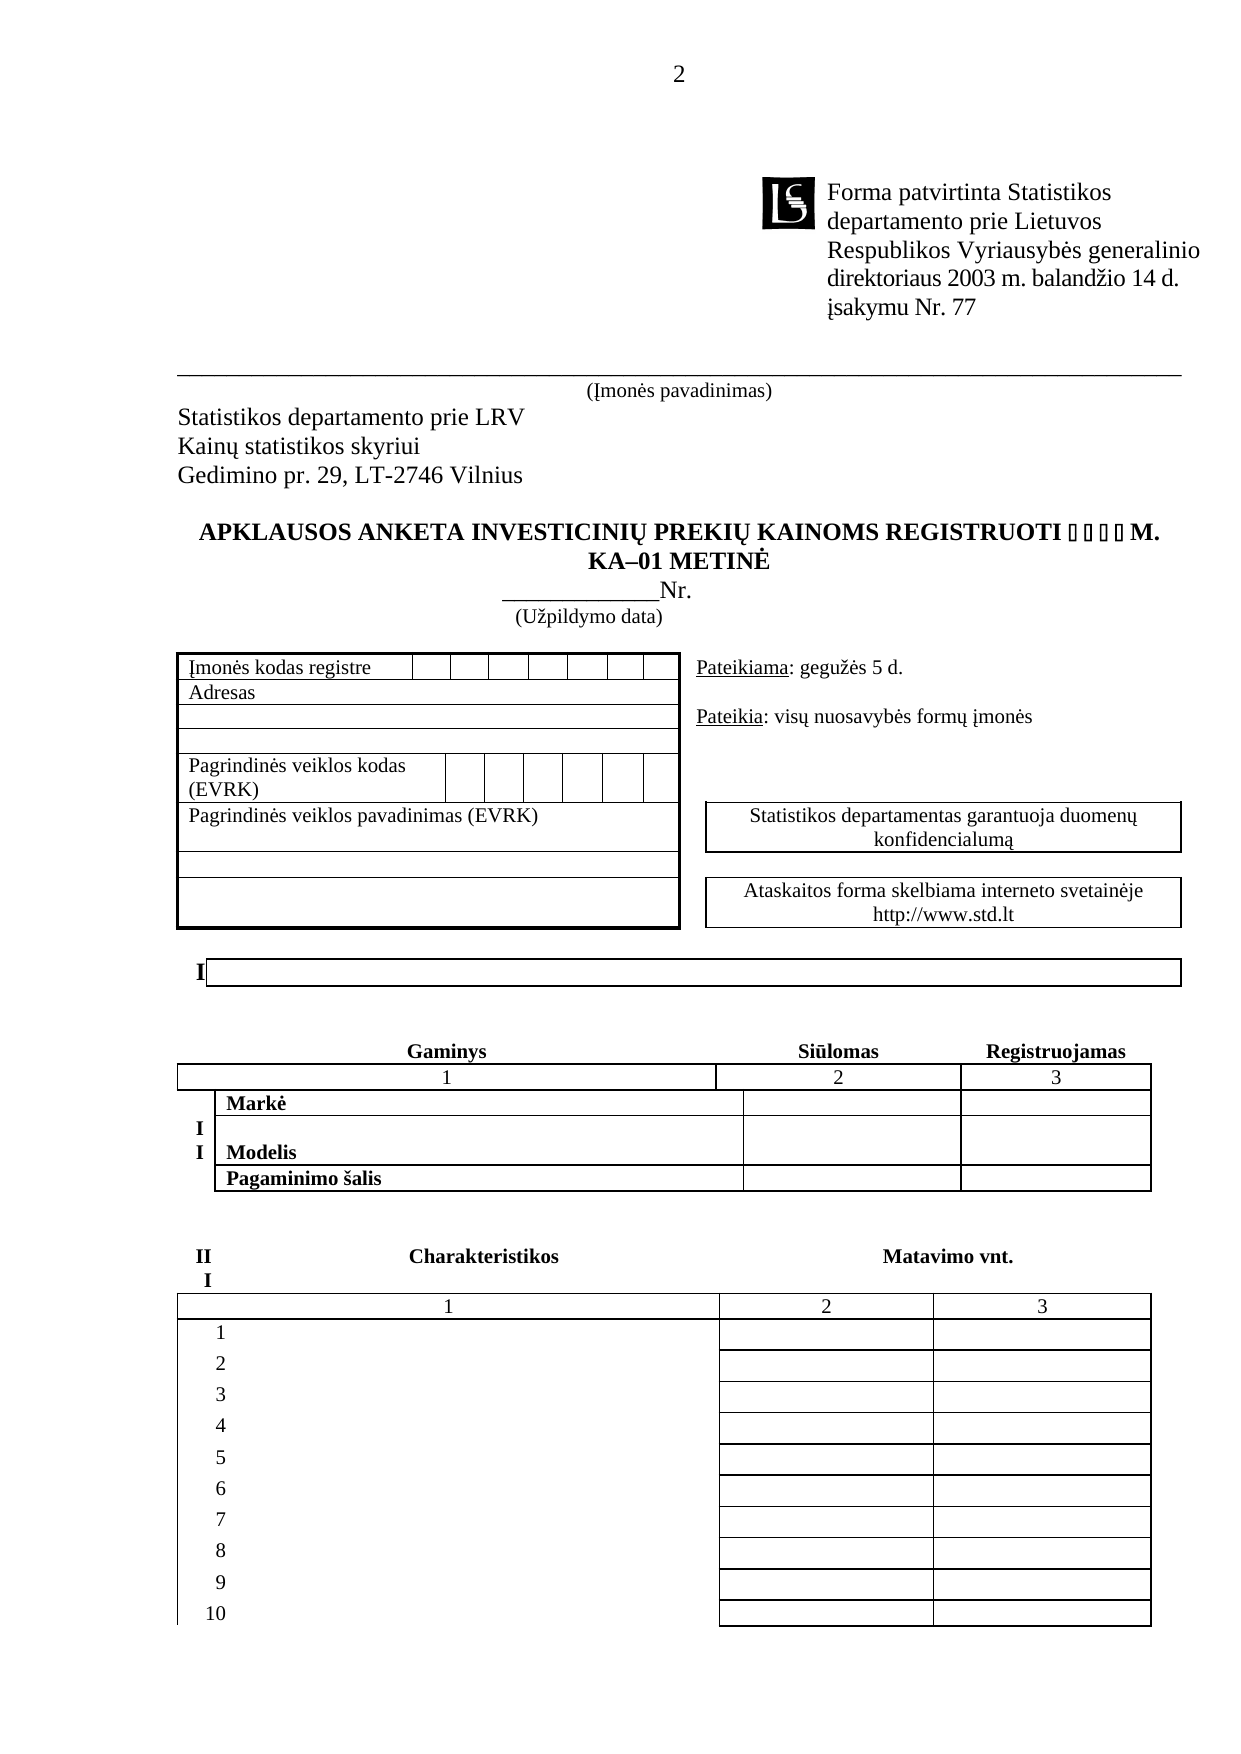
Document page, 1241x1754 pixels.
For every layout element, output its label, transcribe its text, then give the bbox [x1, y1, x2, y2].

table_cell [934, 1570, 1150, 1599]
table_header [177, 1015, 716, 1039]
table_cell [237, 1568, 719, 1599]
table_cell [179, 705, 678, 728]
text Nr. [177, 575, 1181, 604]
table_cell Pateikia: visų nuosavybės formų įmonės [681, 704, 1181, 728]
table_header [568, 655, 607, 679]
table_cell [179, 878, 678, 926]
table_cell 7 [178, 1506, 237, 1537]
table_cell [177, 1091, 214, 1114]
table_header I [177, 958, 206, 985]
table_cell 1 [178, 1065, 715, 1089]
table_cell [934, 1538, 1150, 1568]
table_cell 2 [720, 1294, 933, 1318]
table_cell [237, 1381, 719, 1412]
table_cell [681, 679, 1181, 704]
table_cell [962, 1091, 1150, 1114]
table_cell [237, 1443, 719, 1474]
table_cell [720, 1538, 933, 1568]
table_header [207, 960, 679, 985]
table_cell 3 [178, 1381, 237, 1412]
table_cell 10 [178, 1599, 237, 1625]
table_cell Markė [216, 1091, 743, 1114]
table_cell Gaminys [177, 1039, 716, 1063]
table_cell 3 [934, 1294, 1150, 1318]
table_header [489, 655, 528, 679]
table_header [719, 1220, 1151, 1244]
table_cell [237, 1349, 719, 1381]
table_header [177, 1220, 237, 1244]
table_cell [962, 1116, 1150, 1164]
table_cell 1 [178, 1294, 719, 1318]
table_cell [962, 1166, 1150, 1190]
table_cell [934, 1320, 1150, 1349]
table_cell [237, 1320, 719, 1349]
table_cell [744, 1091, 960, 1114]
table_cell 1 [178, 1320, 237, 1349]
table_cell [524, 754, 562, 801]
table_cell [681, 728, 1181, 753]
table_header [451, 655, 488, 679]
table_cell [744, 1166, 960, 1190]
text apklausos anketa investicinių prekių kainoms registruoti     m. KA–01 metinė [177, 517, 1181, 575]
table_cell [934, 1351, 1150, 1381]
table_cell [237, 1506, 719, 1537]
table_header [961, 1015, 1151, 1039]
text (Užpildymo data) [177, 604, 1181, 628]
table_cell [744, 1116, 960, 1164]
table_header Pateikiama: gegužės 5 d. [681, 652, 1181, 679]
table_cell [720, 1445, 933, 1474]
table_cell 8 [178, 1537, 237, 1568]
table_header Įmonės kodas registre [179, 655, 412, 679]
table_cell [681, 753, 1181, 801]
text Kainų statistikos skyriui [177, 431, 1181, 460]
table_header [529, 655, 567, 679]
table_cell [603, 754, 643, 801]
table_cell Adresas [179, 680, 678, 704]
table_cell 6 [178, 1474, 237, 1506]
table_cell Modelis [216, 1116, 743, 1164]
table_header [644, 655, 678, 679]
table_header [716, 1015, 961, 1039]
table_cell [720, 1476, 933, 1506]
table_cell [681, 801, 705, 851]
table_cell [563, 754, 602, 801]
table_header [680, 960, 1180, 985]
table_cell [237, 1537, 719, 1568]
table_header [237, 1220, 719, 1244]
table_cell [485, 754, 523, 801]
table_cell 2 [717, 1065, 960, 1089]
table_cell [237, 1412, 719, 1443]
table_cell 4 [178, 1412, 237, 1443]
table_cell 2 [178, 1349, 237, 1381]
table_cell [720, 1507, 933, 1537]
table_cell Statistikos departamentas garantuoja duomenų konfidencialumą [707, 803, 1180, 851]
table_cell Ataskaitos forma skelbiama interneto svetainėje http://www.std.lt [707, 878, 1180, 926]
table_cell [720, 1413, 933, 1443]
table_cell [934, 1601, 1150, 1625]
table_header [608, 655, 643, 679]
table_cell III [177, 1244, 223, 1292]
table_cell [934, 1445, 1150, 1474]
table_cell 9 [178, 1568, 237, 1599]
table_cell [720, 1570, 933, 1599]
table_cell Siūlomas [716, 1039, 961, 1063]
table_cell Pagrindinės veiklos pavadinimas (EVRK) [179, 803, 678, 851]
table_cell [179, 852, 678, 877]
table_cell [681, 877, 705, 926]
table_cell Registruojamas [961, 1039, 1151, 1063]
text Statistikos departamento prie LRV [177, 402, 1181, 431]
table_cell [934, 1507, 1150, 1537]
table_cell 5 [178, 1443, 237, 1474]
table_cell [179, 729, 678, 753]
text Forma patvirtinta Statistikos departamento prie Lietuvos Respublikos Vyriausybės generalinio direktoriaus 2003 m. balandžio 14 d. įsakymu Nr. 77 [827, 177, 1211, 321]
table_cell [644, 754, 678, 801]
table_cell [720, 1320, 933, 1349]
table_cell [720, 1601, 933, 1625]
table_cell Pagrindinės veiklos kodas (EVRK) [179, 754, 445, 801]
table_cell Matavimo vnt. [745, 1244, 1151, 1292]
table_cell [720, 1351, 933, 1381]
table_cell [237, 1599, 719, 1625]
table_cell [177, 1164, 214, 1190]
table_cell Charakteristikos [223, 1244, 745, 1292]
table_cell II [177, 1115, 214, 1164]
table_header [413, 655, 450, 679]
table_cell Pagaminimo šalis [216, 1166, 743, 1190]
table_cell [934, 1476, 1150, 1506]
table_cell 3 [962, 1065, 1150, 1089]
table_cell [720, 1382, 933, 1412]
table_cell [446, 754, 484, 801]
text Gedimino pr. 29, LT-2746 Vilnius [177, 460, 1181, 489]
table_cell [934, 1413, 1150, 1443]
text (Įmonės pavadinimas) [177, 378, 1181, 402]
table_cell [237, 1474, 719, 1506]
table_cell [934, 1382, 1150, 1412]
table_cell [681, 851, 1181, 877]
